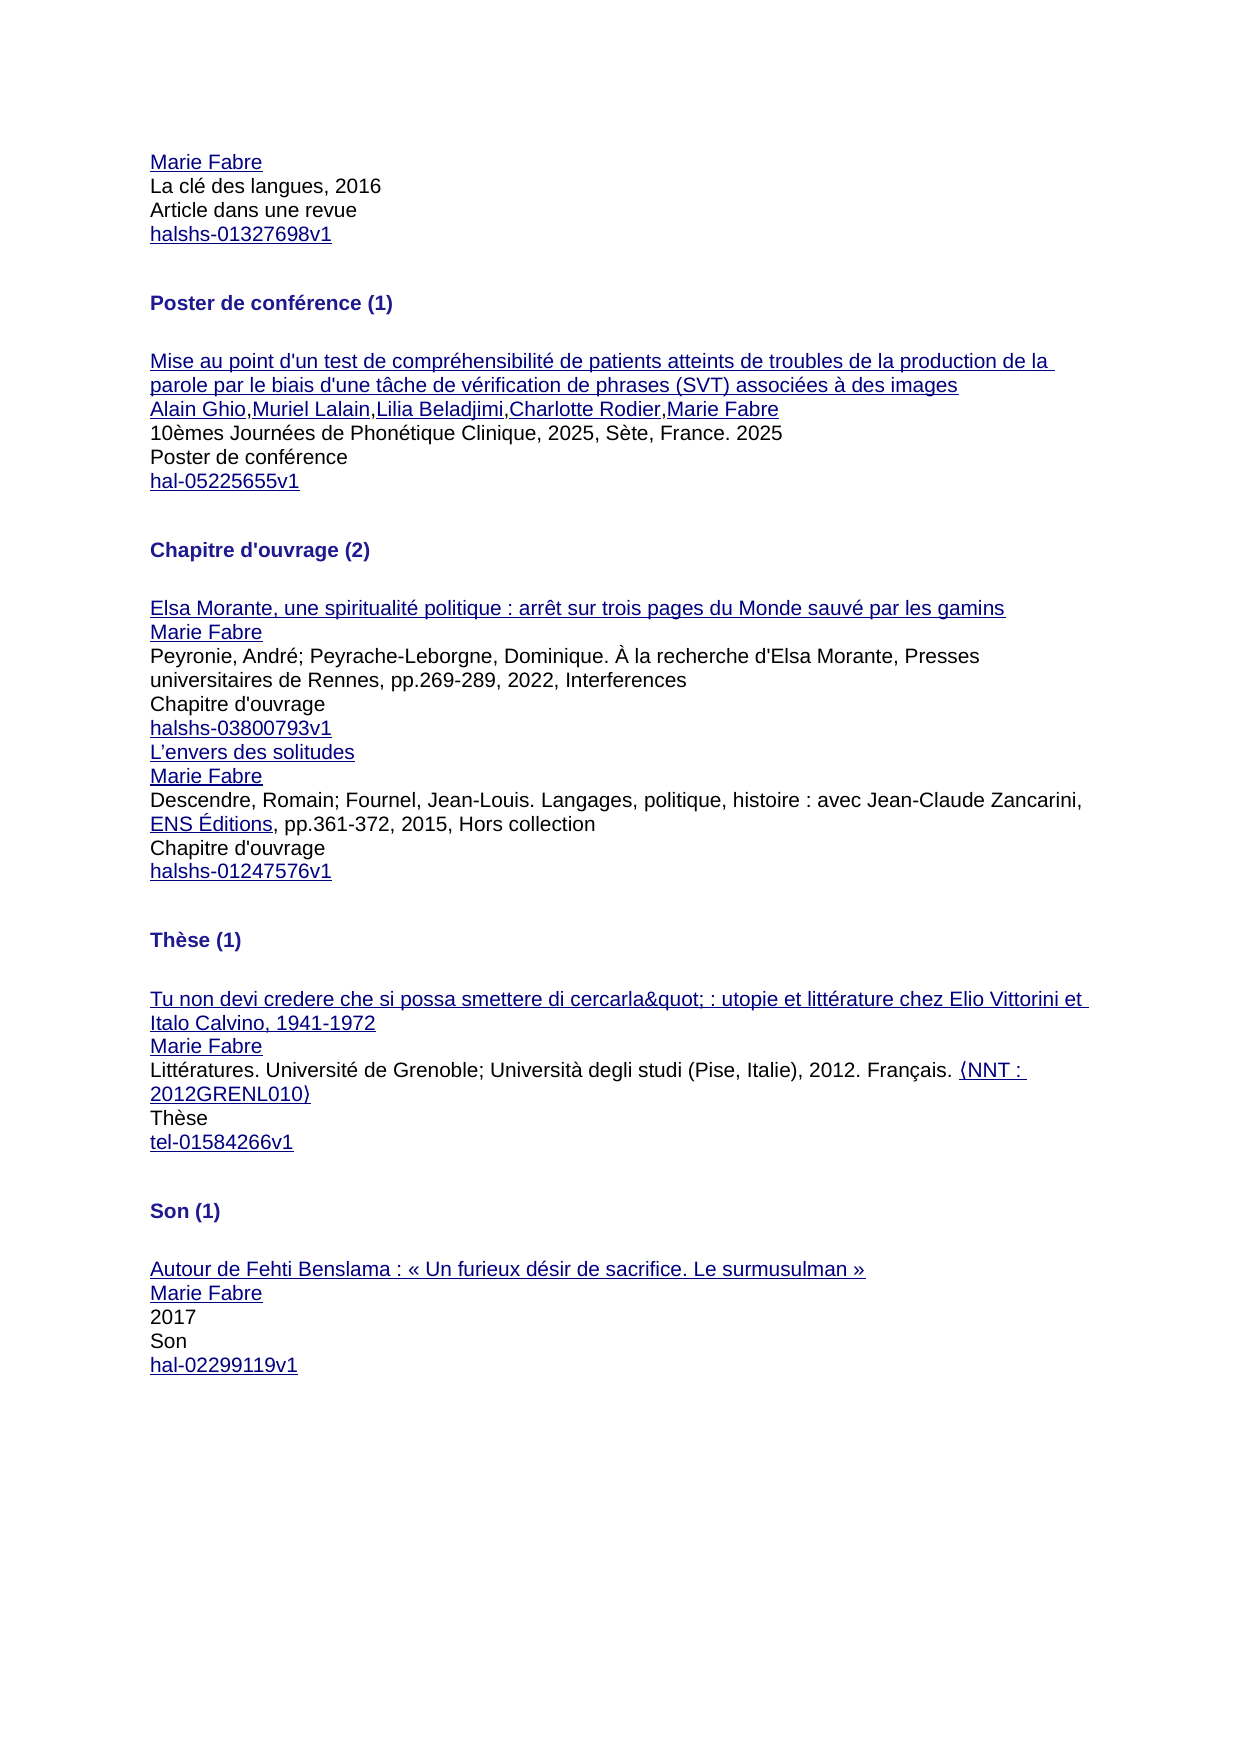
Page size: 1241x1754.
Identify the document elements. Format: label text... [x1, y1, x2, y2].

table_cell Marie Fabre La clé des langues, 2016 Article dans une revue halshs-01327698v1 [150, 150, 1090, 246]
table_header Tu non devi credere che si possa smettere di cercarla&quot; : utopie et littérature chez Elio Vittorini et Italo Calvino, 1941-1972 Marie Fabre Littératures. Université de Grenoble; Università degli studi (Pise, Italie), 2012. Français. ⟨NNT : 2012GRENL010⟩ Thèse tel-01584266v1 [150, 986, 1090, 1154]
table_header Elsa Morante, une spiritualité politique : arrêt sur trois pages du Monde sauvé par les gamins Marie Fabre Peyronie, André; Peyrache-Leborgne, Dominique. À la recherche d'Elsa Morante, Presses universitaires de Rennes, pp.269-289, 2022, Interferences Chapitre d'ouvrage halshs-03800793v1 [150, 596, 1090, 739]
subtitle Chapitre d'ouvrage (2) [150, 537, 1090, 561]
subtitle Poster de conférence (1) [150, 291, 1090, 314]
subtitle Son (1) [150, 1199, 1090, 1223]
subtitle Thèse (1) [150, 928, 1090, 952]
table_cell L’envers des solitudes Marie Fabre Descendre, Romain; Fournel, Jean-Louis. Langages, politique, histoire : avec Jean-Claude Zancarini, ENS Éditions, pp.361-372, 2015, Hors collection Chapitre d'ouvrage halshs-01247576v1 [150, 740, 1090, 883]
table_header Mise au point d'un test de compréhensibilité de patients atteints de troubles de la production de la parole par le biais d'une tâche de vérification de phrases (SVT) associées à des images Alain Ghio,Muriel Lalain,Lilia Beladjimi,Charlotte Rodier,Marie Fabre 10èmes Journées de Phonétique Clinique, 2025, Sète, France. 2025 Poster de conférence hal-05225655v1 [150, 349, 1090, 493]
table_header Autour de Fehti Benslama : « Un furieux désir de sacrifice. Le surmusulman » Marie Fabre 2017 Son hal-02299119v1 [150, 1257, 1090, 1377]
